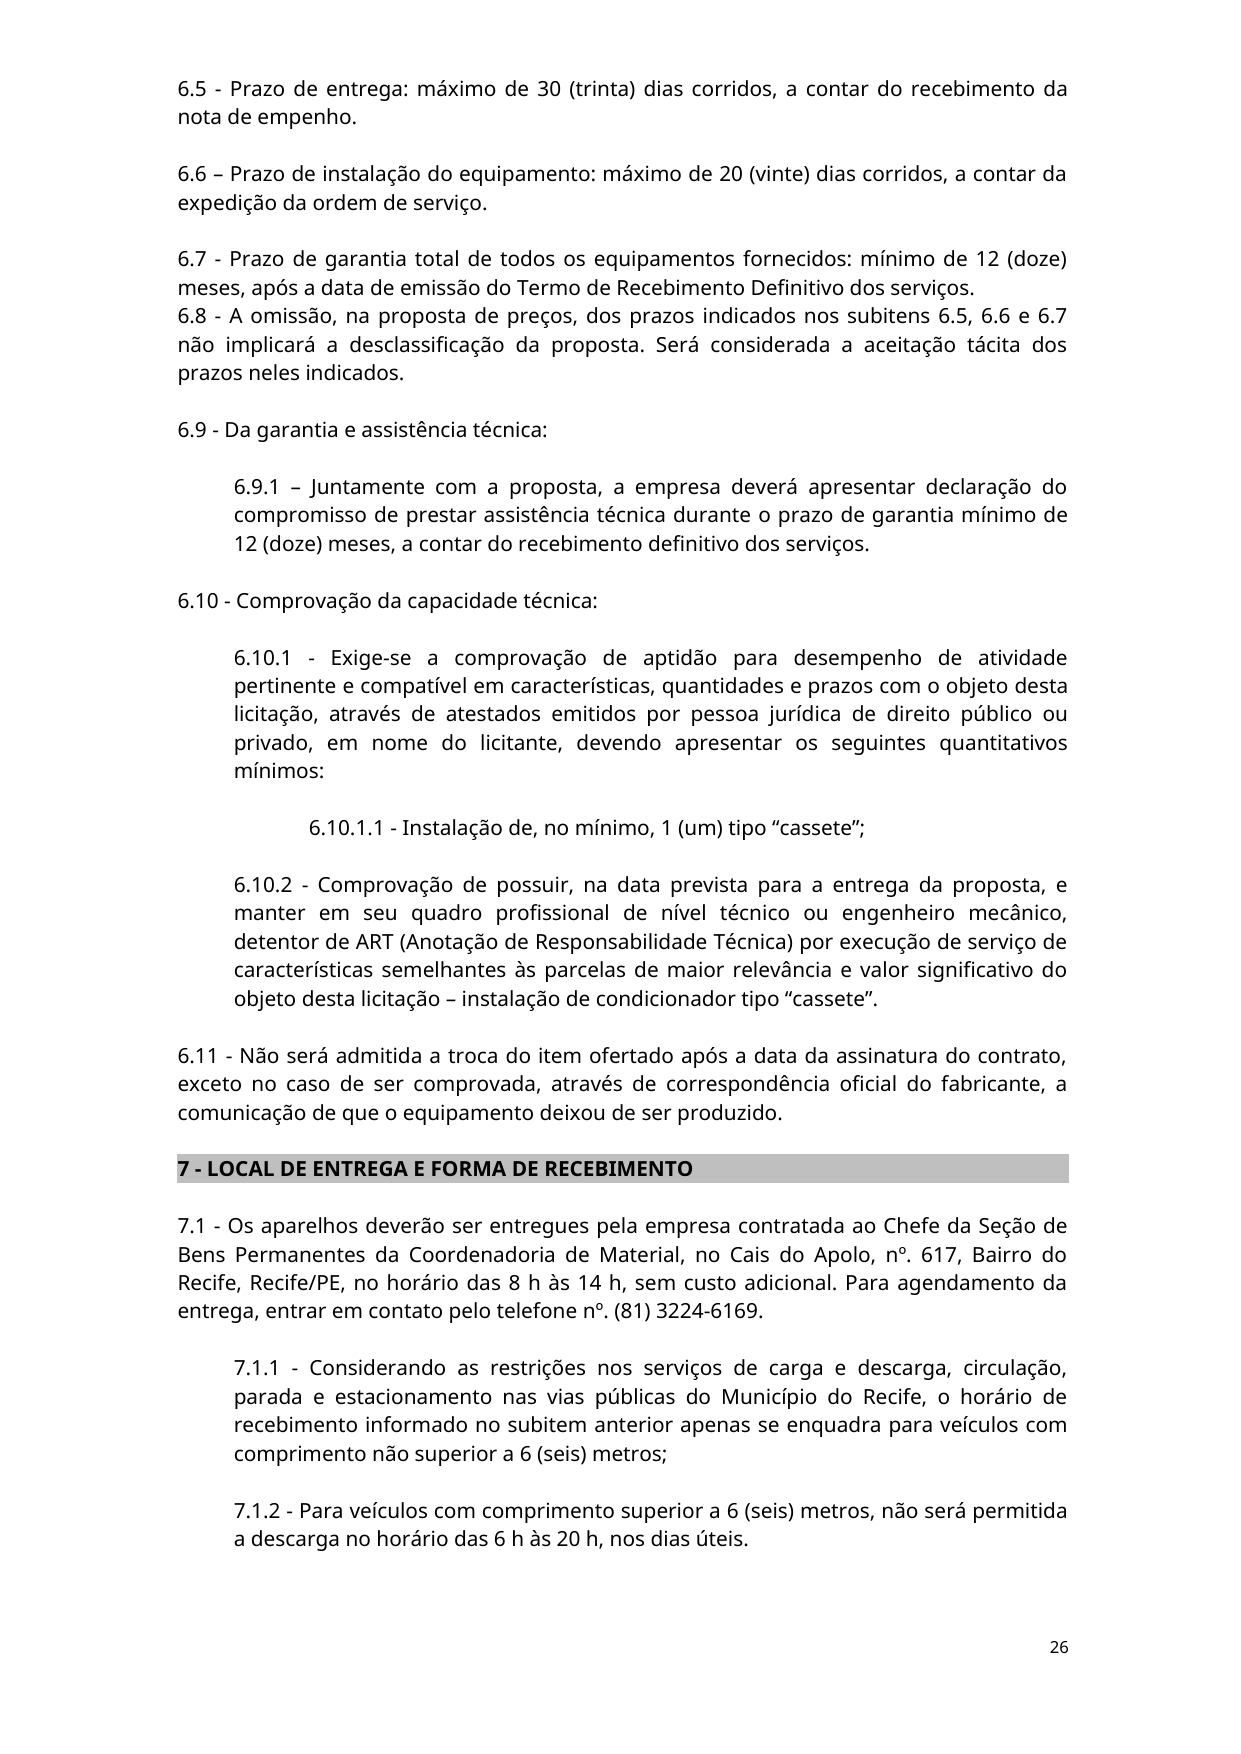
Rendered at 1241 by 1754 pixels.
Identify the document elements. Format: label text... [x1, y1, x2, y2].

text 6.6 – Prazo de instalação do equipamento: máximo de 20 (vinte) dias corridos, a contar da expedição da ordem de serviço. [177, 159, 1069, 216]
text 7.1 - Os aparelhos deverão ser entregues pela empresa contratada ao Chefe da Seção de Bens Permanentes da Coordenadoria de Material, no Cais do Apolo, nº. 617, Bairro do Recife, Recife/PE, no horário das 8 h às 14 h, sem custo adicional. Para agendamento da entrega, entrar em contato pelo telefone nº. (81) 3224-6169. [177, 1211, 1069, 1325]
text 6.11 - Não será admitida a troca do item ofertado após a data da assinatura do contrato, exceto no caso de ser comprovada, através de correspondência oficial do fabricante, a comunicação de que o equipamento deixou de ser produzido. [177, 1041, 1069, 1126]
text 6.10 - Comprovação da capacidade técnica: [177, 586, 1069, 614]
text 6.10.1.1 - Instalação de, no mínimo, 1 (um) tipo “cassete”; [308, 813, 1069, 842]
text 6.9 - Da garantia e assistência técnica: [177, 415, 1069, 443]
text 7.1.1 - Considerando as restrições nos serviços de carga e descarga, circulação, parada e estacionamento nas vias públicas do Município do Recife, o horário de recebimento informado no subitem anterior apenas se enquadra para veículos com comprimento não superior a 6 (seis) metros; [233, 1353, 1069, 1467]
text 6.5 - Prazo de entrega: máximo de 30 (trinta) dias corridos, a contar do recebimento da nota de empenho. [177, 74, 1069, 131]
text 6.7 - Prazo de garantia total de todos os equipamentos fornecidos: mínimo de 12 (doze) meses, após a data de emissão do Termo de Recebimento Definitivo dos serviços. [177, 244, 1069, 301]
text 6.8 - A omissão, na proposta de preços, dos prazos indicados nos subitens 6.5, 6.6 e 6.7 não implicará a desclassificação da proposta. Será considerada a aceitação tácita dos prazos neles indicados. [177, 301, 1069, 387]
text 6.10.1 - Exige-se a comprovação de aptidão para desempenho de atividade pertinente e compatível em características, quantidades e prazos com o objeto desta licitação, através de atestados emitidos por pessoa jurídica de direito público ou privado, em nome do licitante, devendo apresentar os seguintes quantitativos mínimos: [233, 643, 1069, 785]
text 6.9.1 – Juntamente com a proposta, a empresa deverá apresentar declaração do compromisso de prestar assistência técnica durante o prazo de garantia mínimo de 12 (doze) meses, a contar do recebimento definitivo dos serviços. [233, 472, 1069, 557]
text 7 - LOCAL DE ENTREGA E FORMA DE RECEBIMENTO [177, 1154, 1069, 1183]
text 7.1.2 - Para veículos com comprimento superior a 6 (seis) metros, não será permitida a descarga no horário das 6 h às 20 h, nos dias úteis. [233, 1496, 1069, 1553]
text 6.10.2 - Comprovação de possuir, na data prevista para a entrega da proposta, e manter em seu quadro profissional de nível técnico ou engenheiro mecânico, detentor de ART (Anotação de Responsabilidade Técnica) por execução de serviço de características semelhantes às parcelas de maior relevância e valor significativo do objeto desta licitação – instalação de condicionador tipo “cassete”. [233, 870, 1069, 1012]
